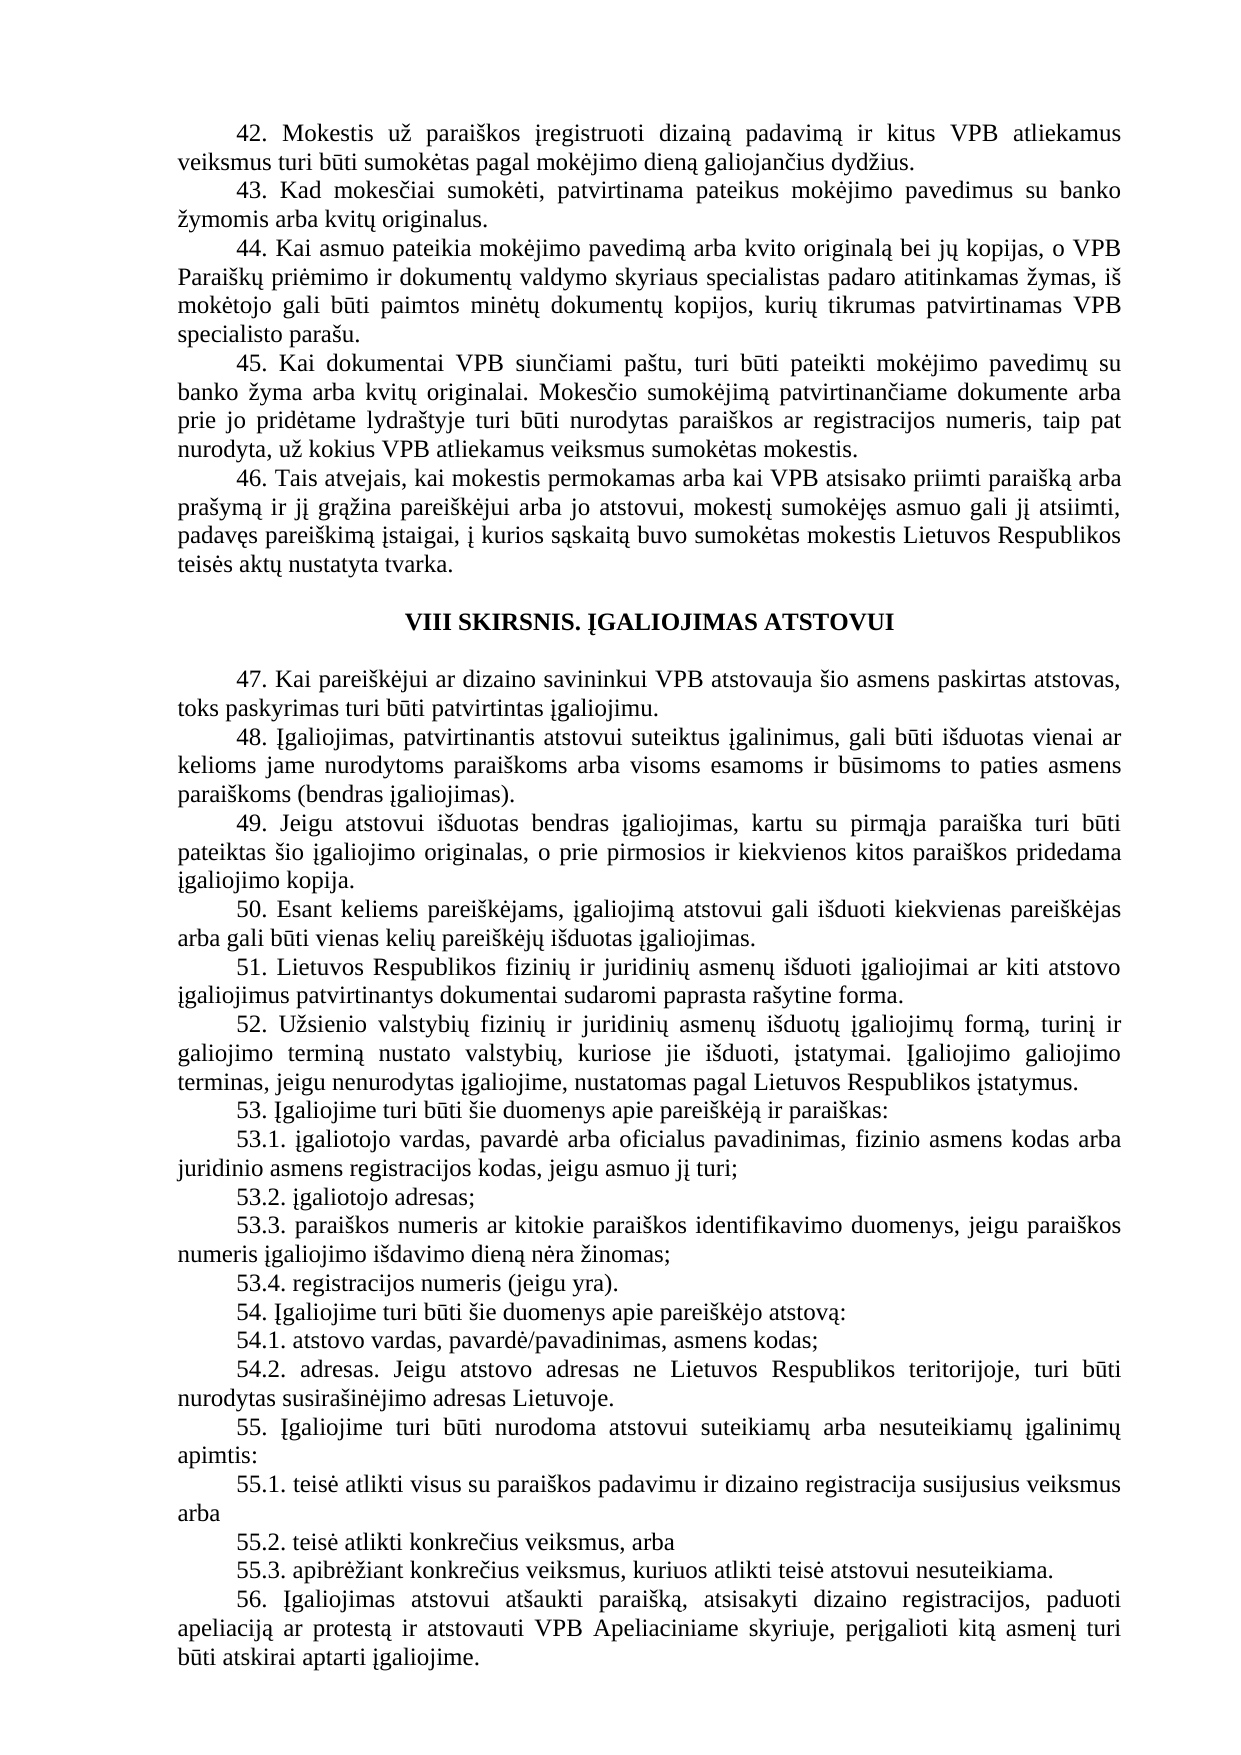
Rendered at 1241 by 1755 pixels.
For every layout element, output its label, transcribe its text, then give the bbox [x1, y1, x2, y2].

text 45. Kai dokumentai VPB siunčiami paštu, turi būti pateikti mokėjimo pavedimų su banko žyma arba kvitų originalai. Mokesčio sumokėjimą patvirtinančiame dokumente arba prie jo pridėtame lydraštyje turi būti nurodytas paraiškos ar registracijos numeris, taip pat nurodyta, už kokius VPB atliekamus veiksmus sumokėtas mokestis. [177, 348, 1122, 463]
text 42. Mokestis už paraiškos įregistruoti dizainą padavimą ir kitus VPB atliekamus veiksmus turi būti sumokėtas pagal mokėjimo dieną galiojančius dydžius. [177, 118, 1122, 176]
text 47. Kai pareiškėjui ar dizaino savininkui VPB atstovauja šio asmens paskirtas atstovas, toks paskyrimas turi būti patvirtintas įgaliojimu. [177, 664, 1122, 722]
text 44. Kai asmuo pateikia mokėjimo pavedimą arba kvito originalą bei jų kopijas, o VPB Paraiškų priėmimo ir dokumentų valdymo skyriaus specialistas padaro atitinkamas žymas, iš mokėtojo gali būti paimtos minėtų dokumentų kopijos, kurių tikrumas patvirtinamas VPB specialisto parašu. [177, 233, 1122, 348]
text 54.2. adresas. Jeigu atstovo adresas ne Lietuvos Respublikos teritorijoje, turi būti nurodytas susirašinėjimo adresas Lietuvoje. [177, 1354, 1122, 1412]
text 43. Kad mokesčiai sumokėti, patvirtinama pateikus mokėjimo pavedimus su banko žymomis arba kvitų originalus. [177, 176, 1122, 233]
text 52. Užsienio valstybių fizinių ir juridinių asmenų išduotų įgaliojimų formą, turinį ir galiojimo terminą nustato valstybių, kuriose jie išduoti, įstatymai. Įgaliojimo galiojimo terminas, jeigu nenurodytas įgaliojime, nustatomas pagal Lietuvos Respublikos įstatymus. [177, 1009, 1122, 1096]
text 53.1. įgaliotojo vardas, pavardė arba oficialus pavadinimas, fizinio asmens kodas arba juridinio asmens registracijos kodas, jeigu asmuo jį turi; [177, 1124, 1122, 1182]
text 55.3. apibrėžiant konkrečius veiksmus, kuriuos atlikti teisė atstovui nesuteikiama. [177, 1556, 1122, 1584]
text 55. Įgaliojime turi būti nurodoma atstovui suteikiamų arba nesuteikiamų įgalinimų apimtis: [177, 1412, 1122, 1469]
text 49. Jeigu atstovui išduotas bendras įgaliojimas, kartu su pirmąja paraiška turi būti pateiktas šio įgaliojimo originalas, o prie pirmosios ir kiekvienos kitos paraiškos pridedama įgaliojimo kopija. [177, 808, 1122, 894]
text 53.3. paraiškos numeris ar kitokie paraiškos identifikavimo duomenys, jeigu paraiškos numeris įgaliojimo išdavimo dieną nėra žinomas; [177, 1211, 1122, 1268]
text 55.2. teisė atlikti konkrečius veiksmus, arba [177, 1527, 1122, 1556]
text 56. Įgaliojimas atstovui atšaukti paraišką, atsisakyti dizaino registracijos, paduoti apeliaciją ar protestą ir atstovauti VPB Apeliaciniame skyriuje, perįgalioti kitą asmenį turi būti atskirai aptarti įgaliojime. [177, 1584, 1122, 1671]
text 53.2. įgaliotojo adresas; [177, 1182, 1122, 1211]
text VIII SKIRSNIS. ĮGALIOJIMAS ATSTOVUI [177, 607, 1122, 636]
text 54.1. atstovo vardas, pavardė/pavadinimas, asmens kodas; [177, 1326, 1122, 1354]
text 53.4. registracijos numeris (jeigu yra). [177, 1268, 1122, 1297]
text 55.1. teisė atlikti visus su paraiškos padavimu ir dizaino registracija susijusius veiksmus arba [177, 1469, 1122, 1527]
text 54. Įgaliojime turi būti šie duomenys apie pareiškėjo atstovą: [177, 1297, 1122, 1326]
text 53. Įgaliojime turi būti šie duomenys apie pareiškėją ir paraiškas: [177, 1096, 1122, 1124]
text 51. Lietuvos Respublikos fizinių ir juridinių asmenų išduoti įgaliojimai ar kiti atstovo įgaliojimus patvirtinantys dokumentai sudaromi paprasta rašytine forma. [177, 952, 1122, 1009]
text 50. Esant keliems pareiškėjams, įgaliojimą atstovui gali išduoti kiekvienas pareiškėjas arba gali būti vienas kelių pareiškėjų išduotas įgaliojimas. [177, 894, 1122, 952]
text 48. Įgaliojimas, patvirtinantis atstovui suteiktus įgalinimus, gali būti išduotas vienai ar kelioms jame nurodytoms paraiškoms arba visoms esamoms ir būsimoms to paties asmens paraiškoms (bendras įgaliojimas). [177, 722, 1122, 808]
text 46. Tais atvejais, kai mokestis permokamas arba kai VPB atsisako priimti paraišką arba prašymą ir jį grąžina pareiškėjui arba jo atstovui, mokestį sumokėjęs asmuo gali jį atsiimti, padavęs pareiškimą įstaigai, į kurios sąskaitą buvo sumokėtas mokestis Lietuvos Respublikos teisės aktų nustatyta tvarka. [177, 463, 1122, 578]
